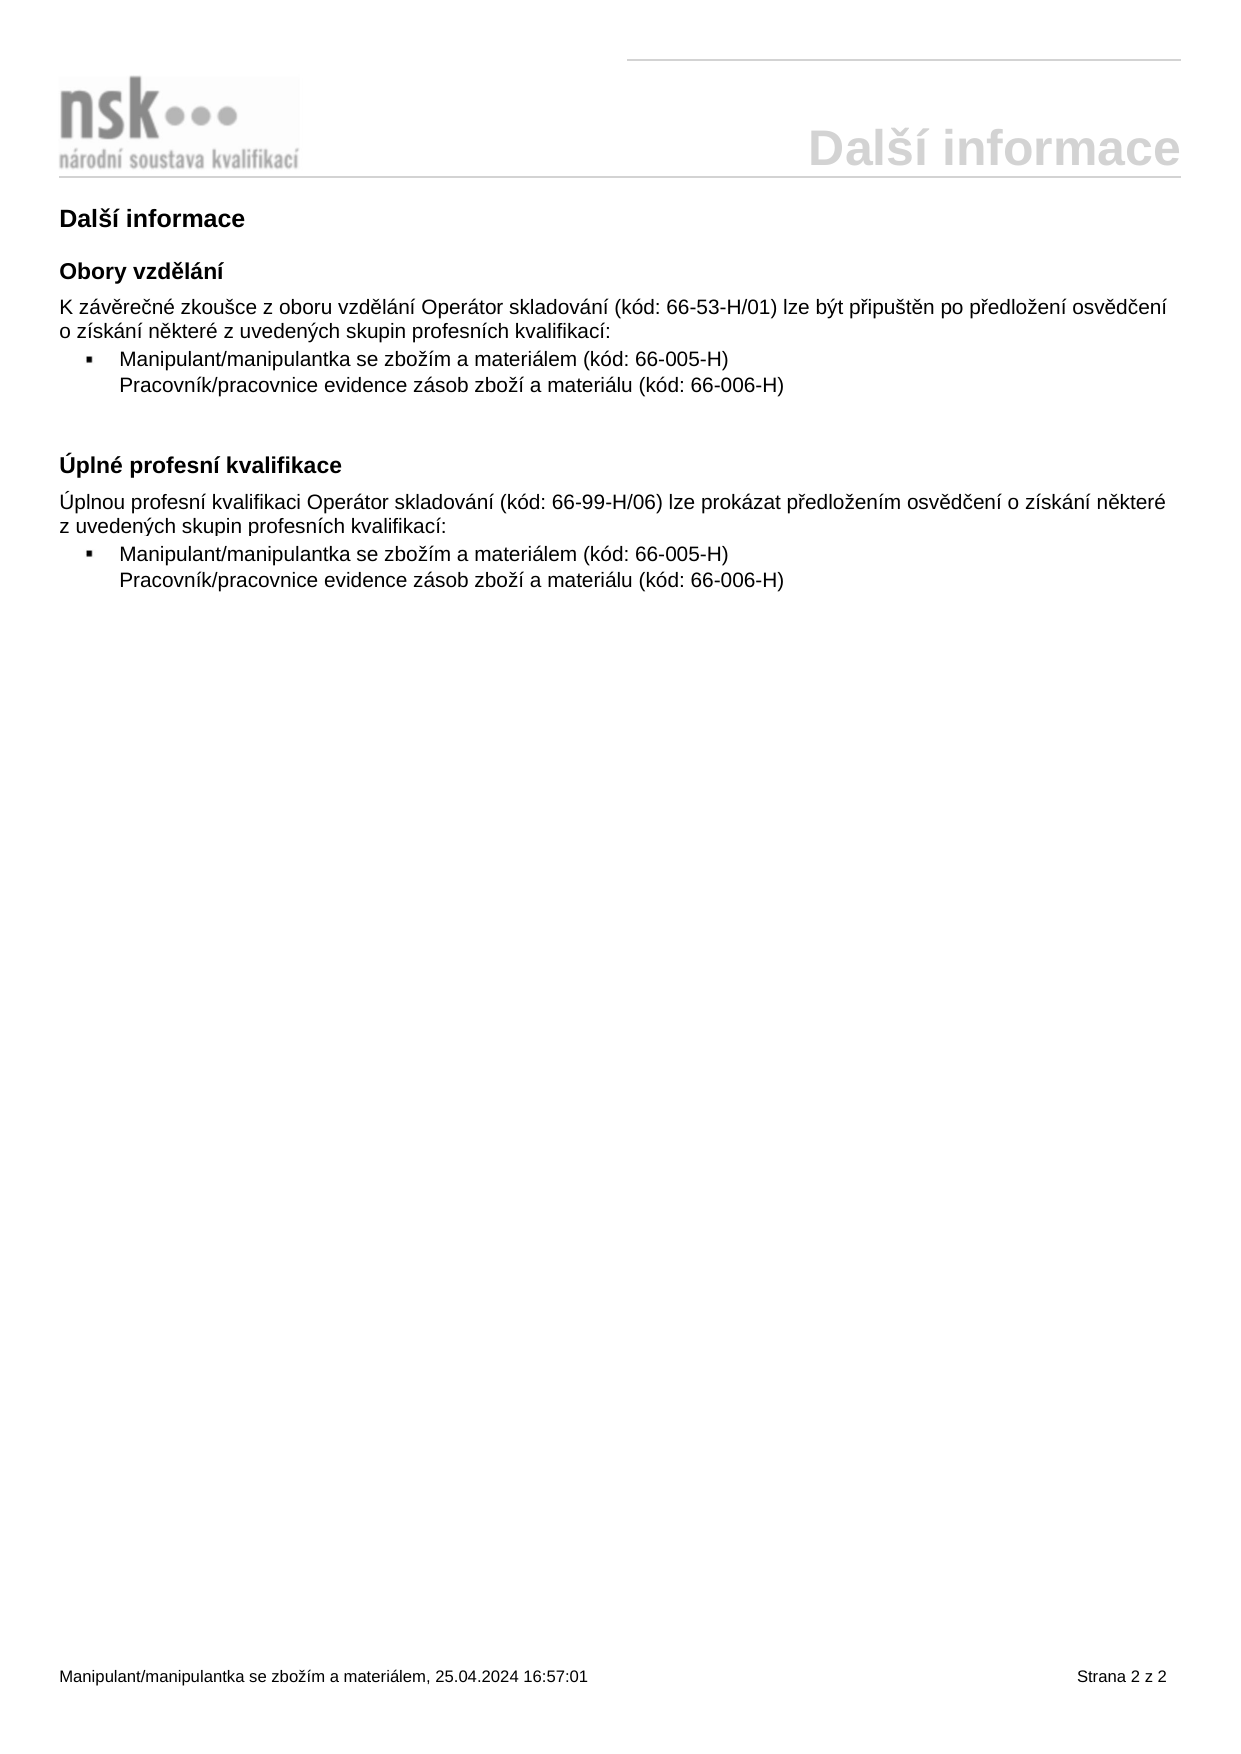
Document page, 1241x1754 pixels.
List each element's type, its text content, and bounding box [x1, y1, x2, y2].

table_cell [861, 343, 1167, 347]
table_cell [119, 625, 482, 924]
table_cell [59, 343, 119, 347]
table_cell [59, 373, 119, 398]
table_cell [59, 398, 119, 429]
table_cell [1167, 430, 1181, 442]
table_cell [1167, 536, 1181, 542]
table_cell [1167, 591, 1181, 624]
table_cell [482, 625, 619, 924]
table_cell [59, 1442, 119, 1658]
table_cell Obory vzdělání [59, 248, 1181, 295]
table_cell [59, 194, 119, 200]
table_cell Manipulant/manipulantka se zbožím a materiálem, 25.04.2024 16:57:01 [59, 1658, 861, 1694]
table_cell [119, 236, 482, 248]
table_cell [482, 925, 619, 1224]
table_cell [619, 925, 627, 1224]
table_cell [1167, 1225, 1181, 1442]
table_cell [861, 925, 1167, 1224]
table_cell [620, 59, 627, 170]
table_cell [619, 1442, 627, 1658]
table_cell [627, 925, 861, 1224]
table_cell [1167, 625, 1181, 924]
table_cell [59, 925, 119, 1224]
table_cell [1167, 194, 1181, 200]
table_cell [59, 568, 119, 591]
table_cell [1167, 925, 1181, 1224]
table_cell [861, 430, 1167, 442]
table_cell [861, 625, 1167, 924]
table_cell [59, 536, 119, 542]
table_cell [119, 925, 482, 1224]
table_cell [119, 1225, 482, 1442]
table_cell [119, 1442, 482, 1658]
table_cell [119, 591, 482, 624]
table_cell [119, 343, 482, 347]
table_cell [1167, 343, 1181, 347]
table_cell [861, 398, 1167, 429]
table_cell [861, 1442, 1167, 1658]
table_cell [861, 236, 1167, 248]
picture [59, 542, 119, 566]
table_cell [627, 236, 861, 248]
table_cell [627, 430, 861, 442]
table_cell [119, 171, 482, 176]
table_cell [59, 236, 119, 248]
table_cell [619, 591, 627, 624]
table_cell [861, 591, 1167, 624]
table_cell [1167, 1442, 1181, 1658]
picture [58, 59, 620, 171]
table_cell [119, 398, 482, 429]
table_cell K závěrečné zkoušce z oboru vzdělání Operátor skladování (kód: 66-53-H/01) lze být připuštěn po předložení osvědčení o získání některé z uvedených skupin profesních kvalifikací: [59, 295, 1181, 343]
table_cell [482, 1442, 619, 1658]
table_cell [627, 625, 861, 924]
table_cell [1167, 1658, 1181, 1694]
table_cell [482, 343, 619, 347]
table_cell [627, 536, 861, 542]
table_cell [619, 536, 627, 542]
table_cell [619, 194, 627, 200]
table_cell [861, 536, 1167, 542]
table_cell Další informace [59, 200, 1181, 236]
table_cell Další informace [627, 61, 1181, 176]
table_cell [482, 591, 619, 624]
table_cell [619, 170, 627, 176]
table_cell [482, 194, 619, 200]
table_cell [627, 343, 861, 347]
table_cell Pracovník/pracovnice evidence zásob zboží a materiálu (kód: 66-006-H) [119, 373, 1181, 398]
table_cell [482, 1225, 619, 1442]
table_cell [482, 430, 619, 442]
table_cell [482, 236, 619, 248]
table_cell Pracovník/pracovnice evidence zásob zboží a materiálu (kód: 66-006-H) [119, 568, 1181, 591]
table_cell [627, 398, 861, 429]
table_cell [59, 178, 1181, 194]
table_cell Úplné profesní kvalifikace [59, 442, 1181, 489]
table_cell [119, 430, 482, 442]
table_cell [627, 1442, 861, 1658]
picture [59, 347, 119, 372]
table_cell [627, 194, 861, 200]
table_cell [619, 625, 627, 924]
table_cell Manipulant/manipulantka se zbožím a materiálem (kód: 66-005-H) [119, 542, 1181, 567]
table_cell [482, 398, 619, 429]
table_cell [59, 625, 119, 924]
table_cell [1167, 236, 1181, 248]
table_cell [482, 536, 619, 542]
table_cell [482, 171, 619, 176]
table_cell [619, 236, 627, 248]
table_cell [59, 591, 119, 624]
table_cell Strana 2 z 2 [861, 1658, 1167, 1694]
table_cell [627, 591, 861, 624]
table_cell [1167, 398, 1181, 429]
table_cell [627, 1225, 861, 1442]
table_cell [119, 536, 482, 542]
table_cell [861, 1225, 1167, 1442]
table_cell [59, 171, 119, 176]
table_cell [619, 430, 627, 442]
table_cell [59, 430, 119, 442]
table_cell Úplnou profesní kvalifikaci Operátor skladování (kód: 66-99-H/06) lze prokázat předložením osvědčení o získání některé z uvedených skupin profesních kvalifikací: [59, 490, 1181, 536]
table_cell [861, 194, 1167, 200]
table_cell Manipulant/manipulantka se zbožím a materiálem (kód: 66-005-H) [119, 347, 1181, 373]
table_cell [119, 194, 482, 200]
table_cell [59, 1225, 119, 1442]
table_cell [619, 398, 627, 429]
table_cell [619, 1225, 627, 1442]
